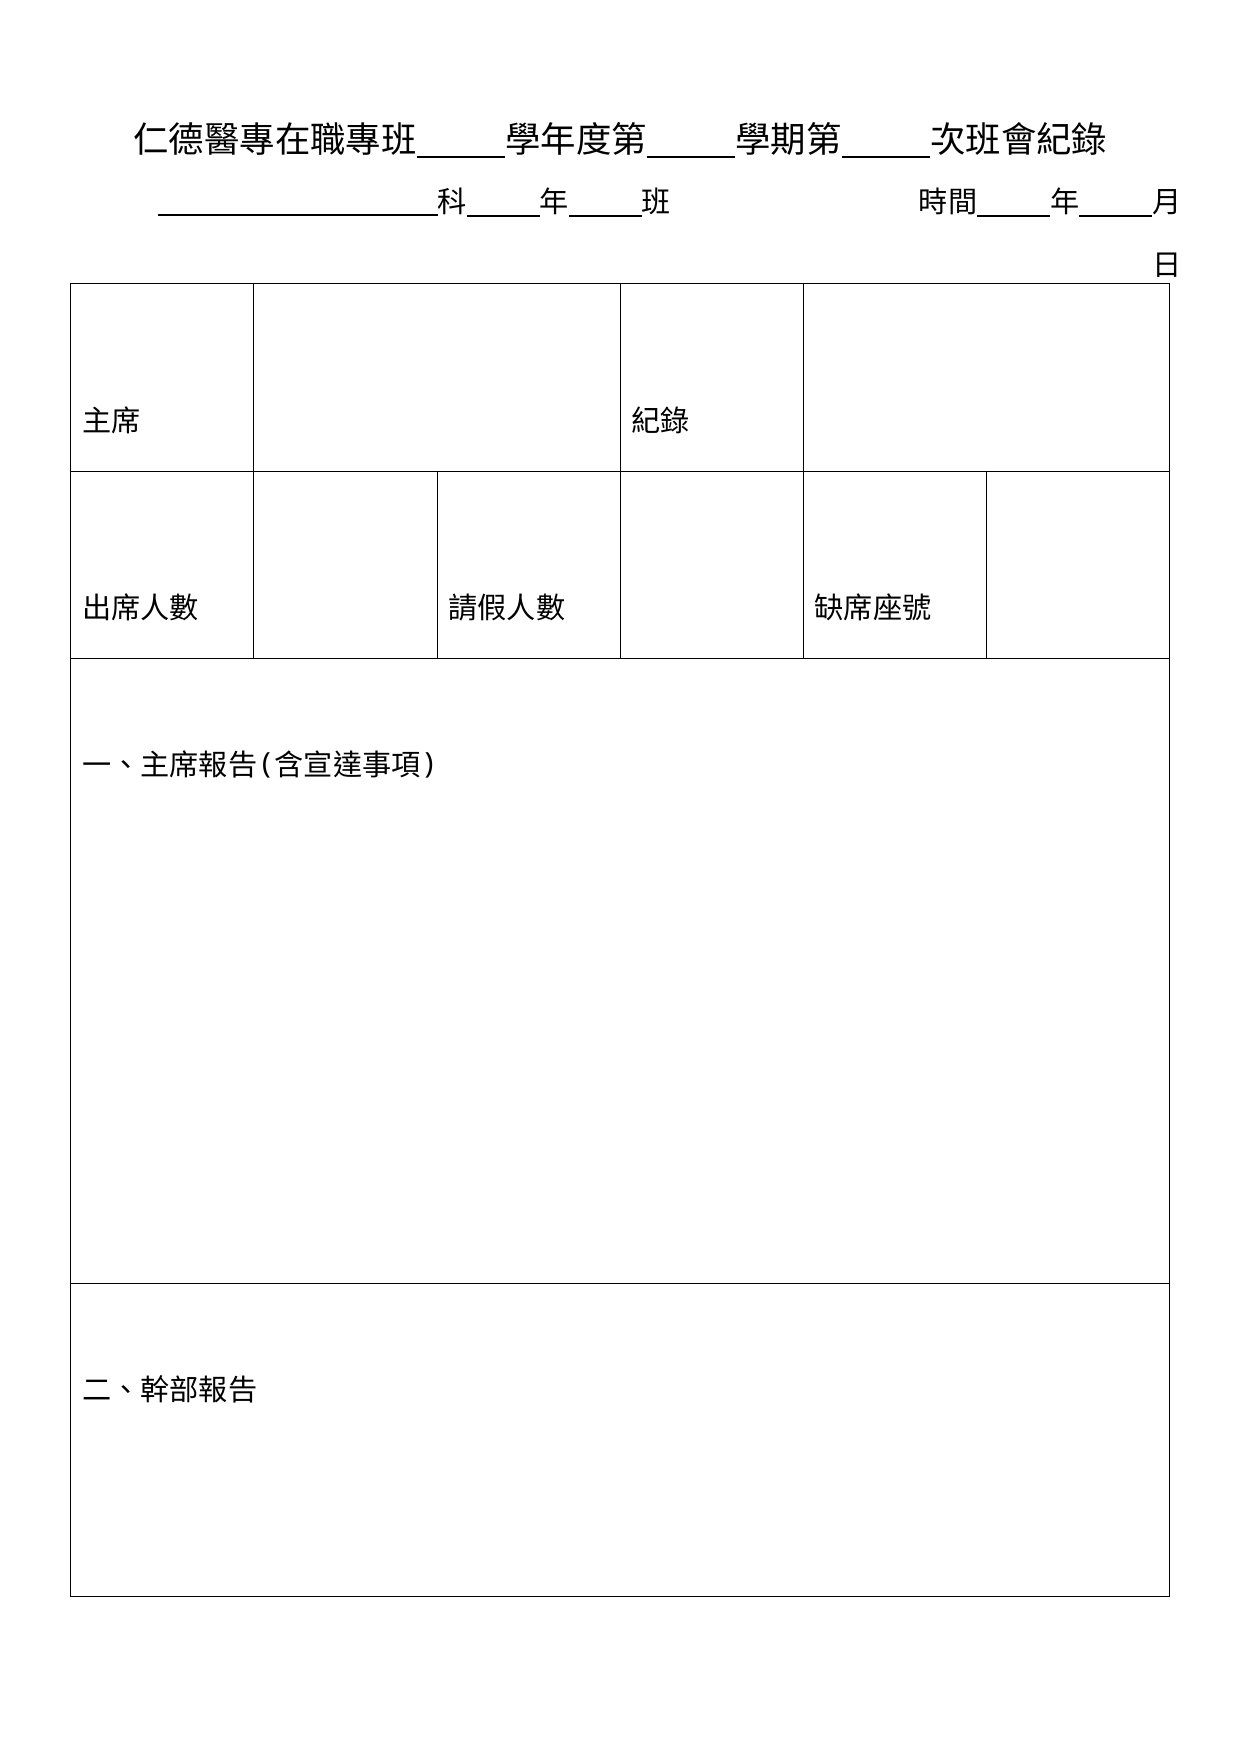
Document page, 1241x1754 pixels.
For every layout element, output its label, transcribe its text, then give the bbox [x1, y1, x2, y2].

table_cell 請假人數 [438, 472, 620, 658]
table_header 紀錄 [621, 284, 803, 471]
table_cell [621, 472, 803, 658]
table_header 主席 [71, 284, 253, 471]
table_cell 二、幹部報告 [71, 1284, 1169, 1596]
table_cell [254, 472, 437, 658]
text 仁德醫專在職專班 學年度第 學期第 次班會紀錄 [59, 96, 1181, 158]
table_header [254, 284, 620, 471]
table_header [804, 284, 1169, 471]
table_cell [987, 472, 1169, 658]
text 科 年 班 時間 年 月 日 [59, 158, 1181, 283]
table_cell 出席人數 [71, 472, 253, 658]
table_cell 一、主席報告(含宣達事項) [71, 659, 1169, 1283]
table_cell 缺席座號 [804, 472, 986, 658]
